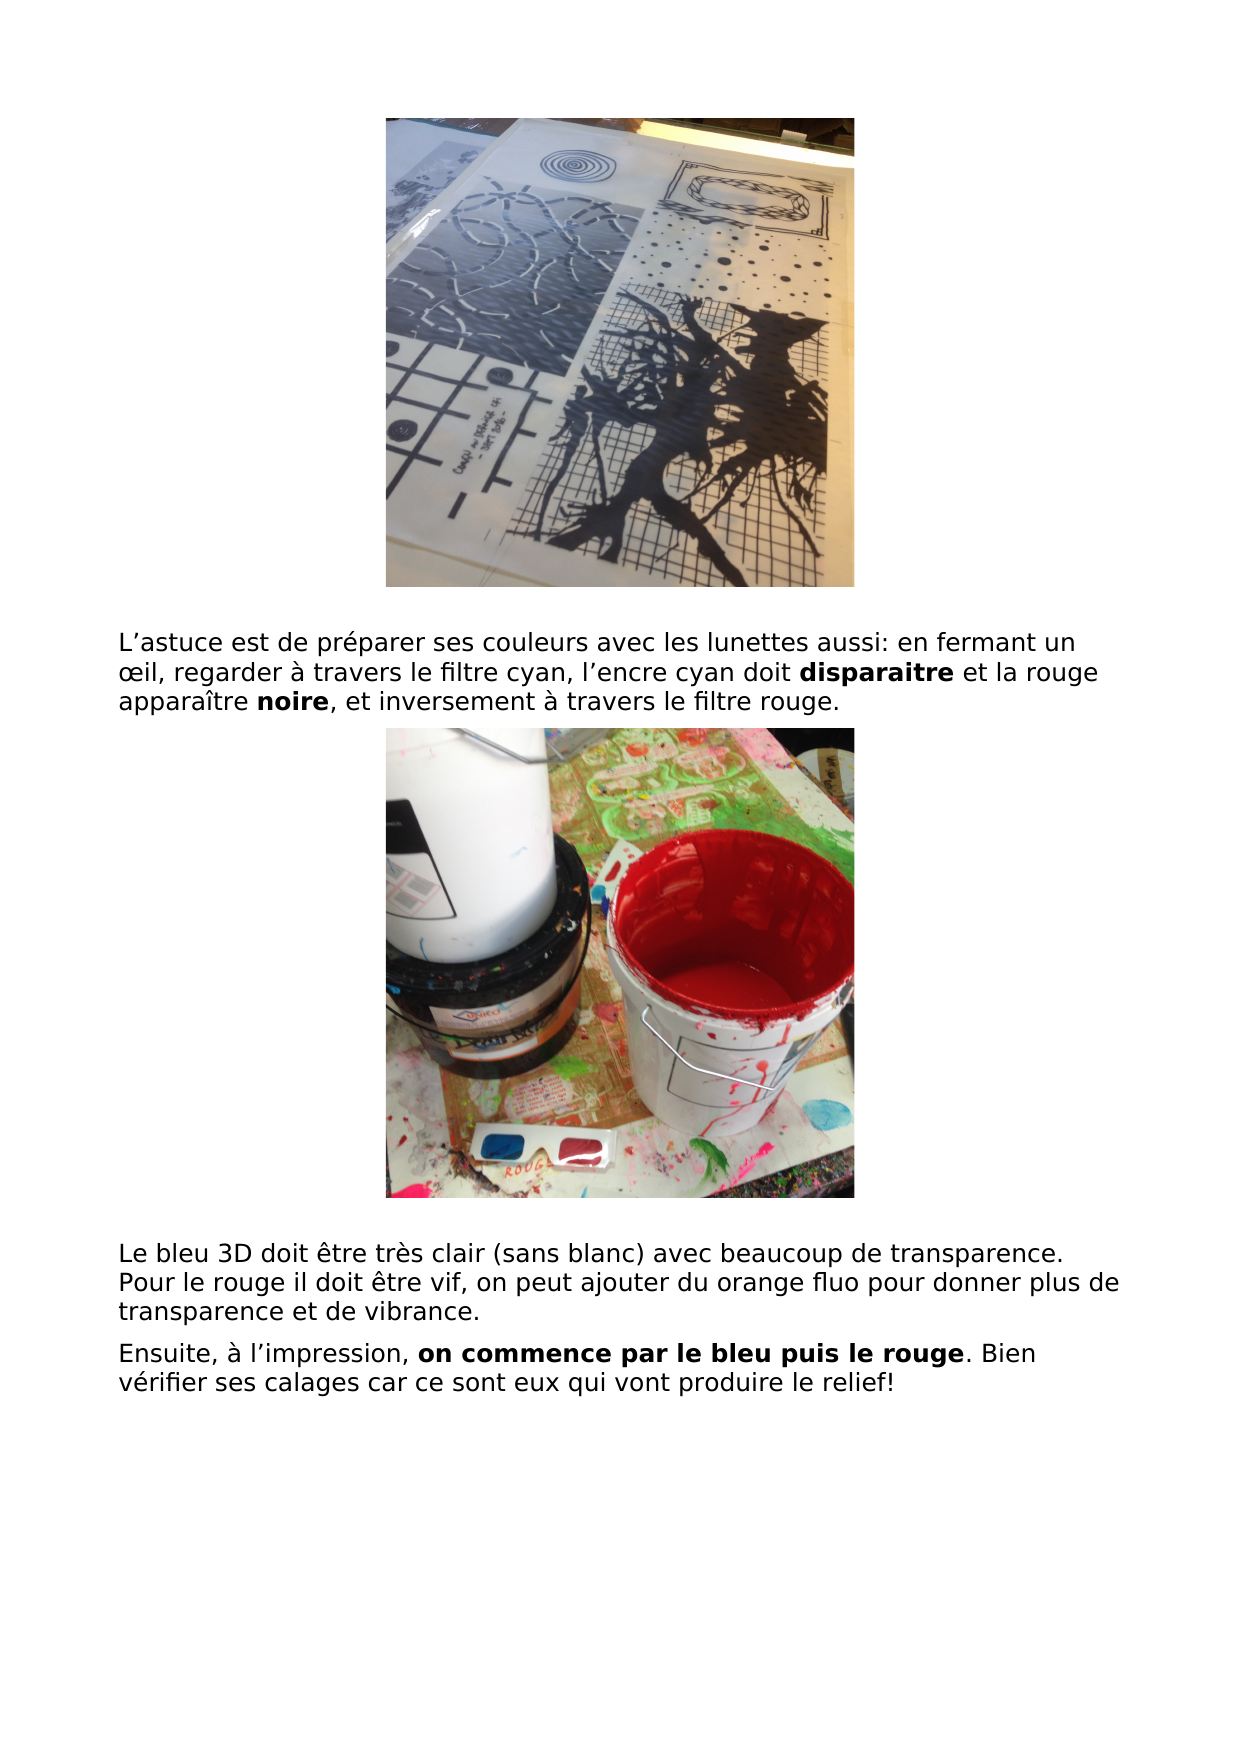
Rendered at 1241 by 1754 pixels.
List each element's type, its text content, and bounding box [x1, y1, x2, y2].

text Le bleu 3D doit être très clair (sans blanc) avec beaucoup de transparence. Pour le rouge il doit être vif, on peut ajouter du orange fluo pour donner plus de transparence et de vibrance. [118, 1239, 1122, 1326]
picture [385, 118, 855, 587]
text L’astuce est de préparer ses couleurs avec les lunettes aussi: en fermant un œil, regarder à travers le filtre cyan, l’encre cyan doit disparaitre et la rouge apparaître noire, et inversement à travers le filtre rouge. [118, 628, 1122, 716]
picture [385, 728, 855, 1198]
text Ensuite, à l’impression, on commence par le bleu puis le rouge. Bien vérifier ses calages car ce sont eux qui vont produire le relief! [118, 1339, 1122, 1397]
